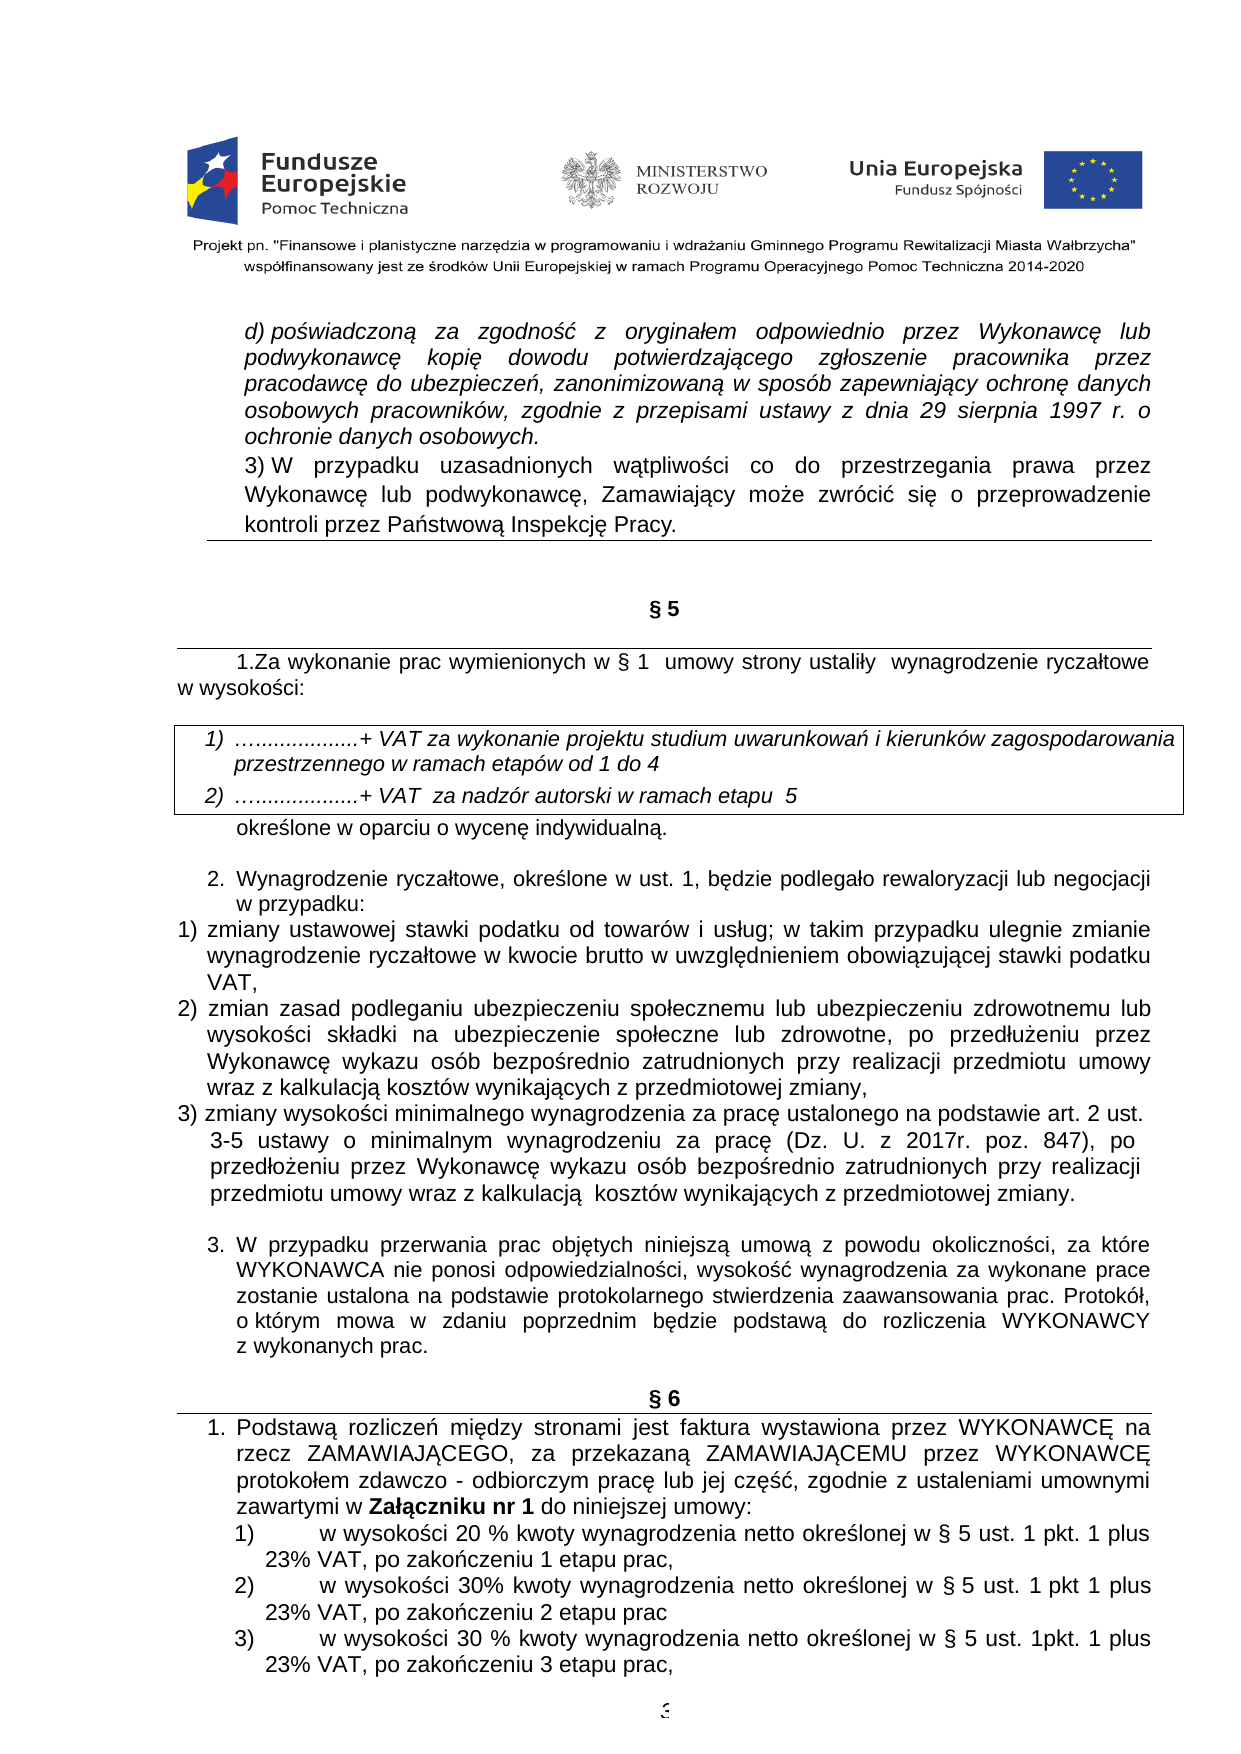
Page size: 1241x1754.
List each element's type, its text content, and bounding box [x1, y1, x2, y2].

list 3) W przypadku uzasadnionych wątpliwości co do przestrzegania prawa przez Wykonawcę lub podwykonawcę, Zamawiający może zwrócić się o przeprowadzenie kontroli przez Państwową Inspekcję Pracy. [207, 449, 1152, 540]
text 3) zmiany wysokości minimalnego wynagrodzenia za pracę ustalonego na podstawie art. 2 ust. 3-5 ustawy o minimalnym wynagrodzeniu za pracę (Dz. U. z 2017r. poz. 847), po przedłożeniu przez Wykonawcę wykazu osób bezpośrednio zatrudnionych przy realizacji przedmiotu umowy wraz z kalkulacją kosztów wynikających z przedmiotowej zmiany. [177, 1100, 1152, 1206]
table_header ….................+ VAT za wykonanie projektu studium uwarunkowań i kierunków zagospodarowania przestrzennego w ramach etapów od 1 do 4 ….................+ VAT za nadzór autorski w ramach etapu 5 [175, 726, 1183, 814]
text określone w oparciu o wycenę indywidualną. [236, 815, 1152, 840]
text § 5 [177, 596, 1152, 621]
list w wysokości 30% kwoty wynagrodzenia netto określonej w § 5 ust. 1 pkt 1 plus 23% VAT, po zakończeniu 2 etapu prac [234, 1572, 1152, 1625]
text § 6 [177, 1384, 1152, 1413]
picture [177, 118, 1152, 289]
list w wysokości 30 % kwoty wynagrodzenia netto określonej w § 5 ust. 1pkt. 1 plus 23% VAT, po zakończeniu 3 etapu prac, [234, 1625, 1152, 1678]
text 3. W przypadku przerwania prac objętych niniejszą umową z powodu okoliczności, za które WYKONAWCA nie ponosi odpowiedzialności, wysokość wynagrodzenia za wykonane prace zostanie ustalona na podstawie protokolarnego stwierdzenia zaawansowania prac. Protokół, o którym mowa w zdaniu poprzednim będzie podstawą do rozliczenia WYKONAWCY z wykonanych prac. [207, 1232, 1152, 1358]
text 1.Za wykonanie prac wymienionych w § 1 umowy strony ustaliły wynagrodzenie ryczałtowe w wysokości: [177, 649, 1152, 700]
list Podstawą rozliczeń między stronami jest faktura wystawiona przez WYKONAWCĘ na rzecz ZAMAWIAJĄCEGO, za przekazaną ZAMAWIAJĄCEMU przez WYKONAWCĘ protokołem zdawczo - odbiorczym pracę lub jej część, zgodnie z ustaleniami umownymi zawartymi w Załączniku nr 1 do niniejszej umowy: [207, 1414, 1152, 1519]
text 1) zmiany ustawowej stawki podatku od towarów i usług; w takim przypadku ulegnie zmianie wynagrodzenie ryczałtowe w kwocie brutto w uwzględnieniem obowiązującej stawki podatku VAT, [177, 916, 1152, 995]
list w wysokości 20 % kwoty wynagrodzenia netto określonej w § 5 ust. 1 pkt. 1 plus 23% VAT, po zakończeniu 1 etapu prac, [234, 1519, 1152, 1572]
text 2. Wynagrodzenie ryczałtowe, określone w ust. 1, będzie podlegało rewaloryzacji lub negocjacji w przypadku: [207, 866, 1152, 916]
list d) poświadczoną za zgodność z oryginałem odpowiednio przez Wykonawcę lub podwykonawcę kopię dowodu potwierdzającego zgłoszenie pracownika przez pracodawcę do ubezpieczeń, zanonimizowaną w sposób zapewniający ochronę danych osobowych pracowników, zgodnie z przepisami ustawy z dnia 29 sierpnia 1997 r. o ochronie danych osobowych. [207, 318, 1152, 449]
text 2) zmian zasad podleganiu ubezpieczeniu społecznemu lub ubezpieczeniu zdrowotnemu lub wysokości składki na ubezpieczenie społeczne lub zdrowotne, po przedłużeniu przez Wykonawcę wykazu osób bezpośrednio zatrudnionych przy realizacji przedmiotu umowy wraz z kalkulacją kosztów wynikających z przedmiotowej zmiany, [177, 995, 1152, 1100]
